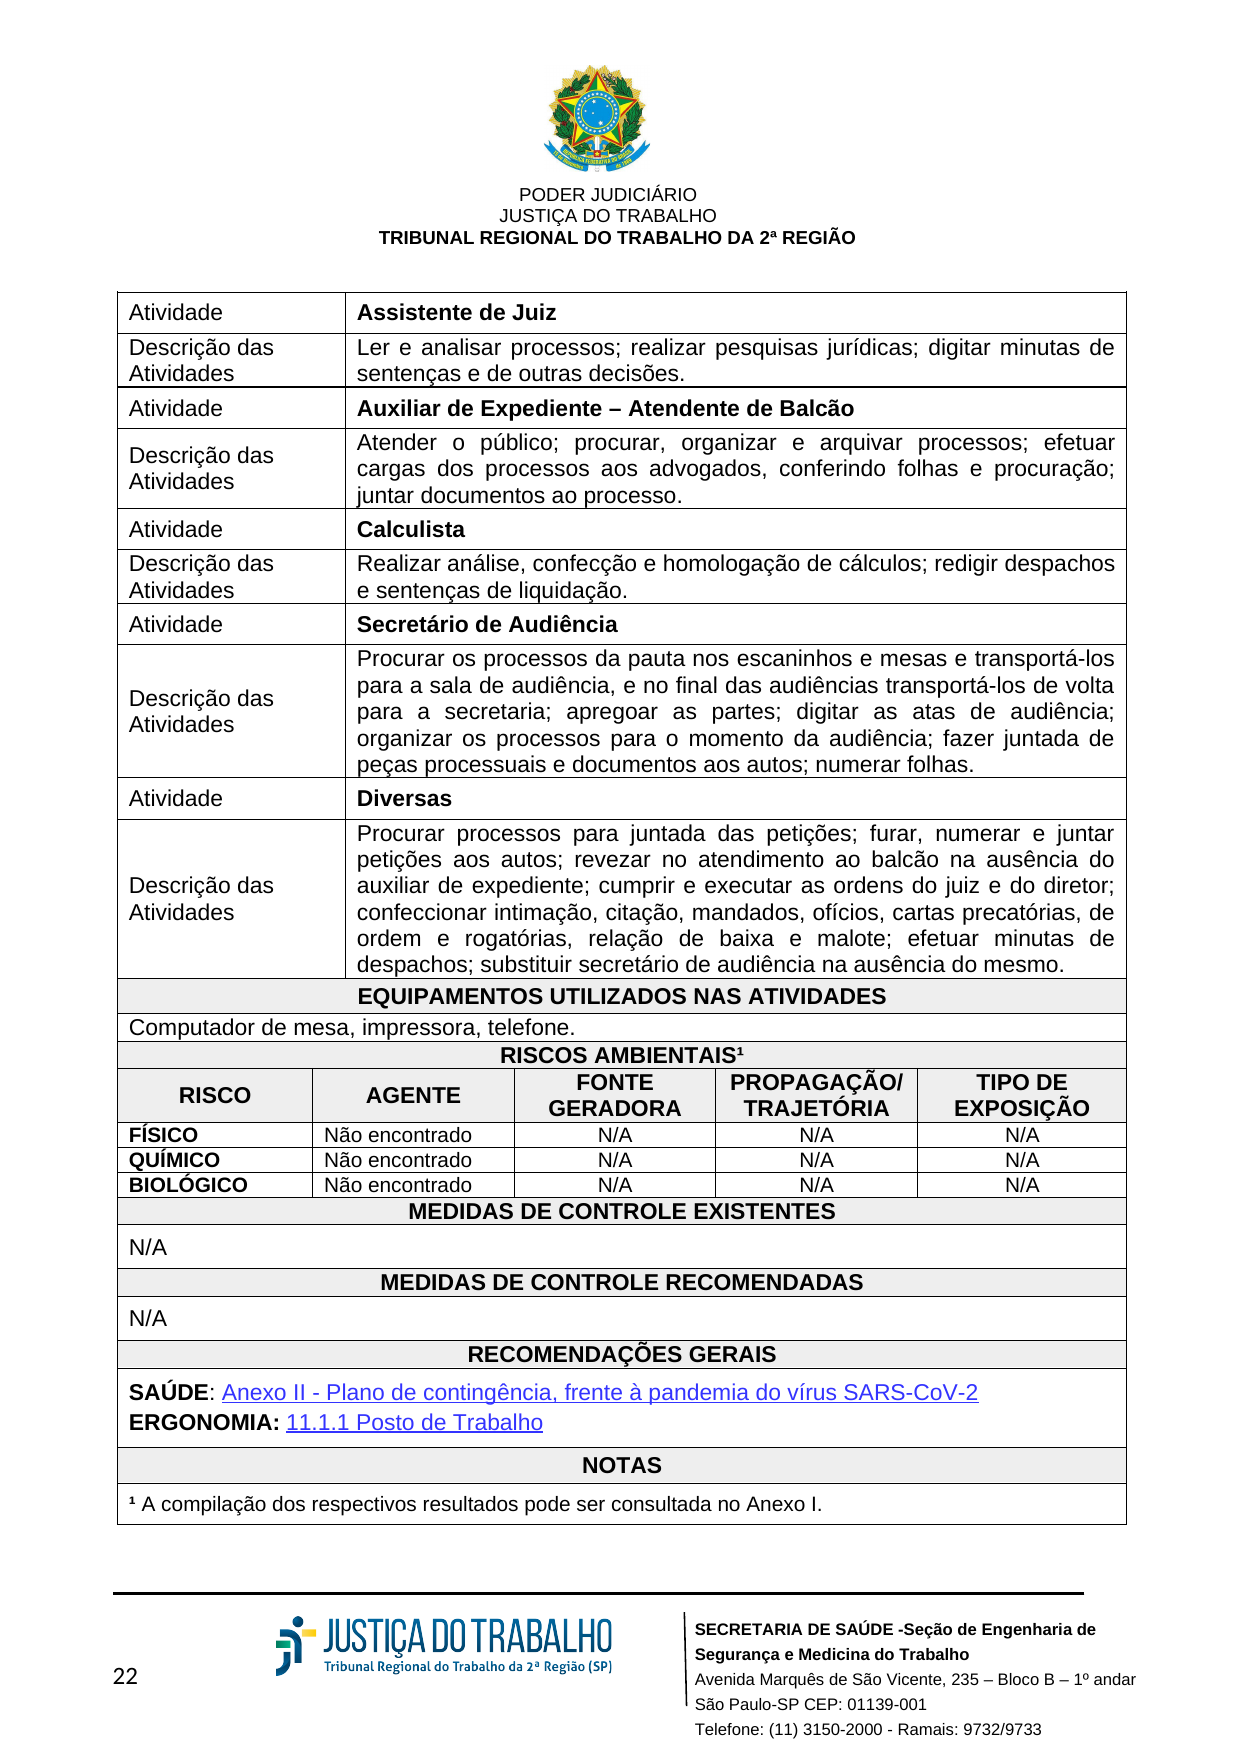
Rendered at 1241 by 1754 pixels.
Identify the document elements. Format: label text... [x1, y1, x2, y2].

table_cell Atividade [118, 293, 345, 333]
table_cell Diversas [346, 778, 1126, 818]
table_cell N/A [515, 1148, 715, 1172]
table_cell N/A [118, 1225, 1126, 1268]
table_cell N/A [716, 1123, 917, 1147]
picture [276, 1616, 612, 1676]
table_cell N/A [716, 1148, 917, 1172]
table_cell Descrição das Atividades [118, 550, 345, 603]
table_cell Assistente de Juiz [346, 293, 1126, 333]
table_cell Auxiliar de Expediente – Atendente de Balcão [346, 388, 1126, 428]
table_cell PROPAGAÇÃO/ TRAJETÓRIA [716, 1069, 917, 1122]
table_cell N/A [118, 1297, 1126, 1340]
table_cell ¹ A compilação dos respectivos resultados pode ser consultada no Anexo I. [118, 1484, 1126, 1524]
table_cell RECOMENDAÇÕES GERAIS [118, 1341, 1126, 1367]
table_cell Procurar processos para juntada das petições; furar, numerar e juntar petições aos autos; revezar no atendimento ao balcão na ausência do auxiliar de expediente; cumprir e executar as ordens do juiz e do diretor; confeccionar intimação, citação, mandados, ofícios, cartas precatórias, de ordem e rogatórias, relação de baixa e malote; efetuar minutas de despachos; substituir secretário de audiência na ausência do mesmo. [346, 820, 1126, 978]
table_cell Atender o público; procurar, organizar e arquivar processos; efetuar cargas dos processos aos advogados, conferindo folhas e procuração; juntar documentos ao processo. [346, 429, 1126, 508]
table_cell N/A [918, 1123, 1126, 1147]
table_cell Ler e analisar processos; realizar pesquisas jurídicas; digitar minutas de sentenças e de outras decisões. [346, 334, 1126, 386]
table_cell Secretário de Audiência [346, 604, 1126, 644]
table_cell AGENTE [313, 1069, 514, 1122]
table_cell RISCO [118, 1069, 312, 1122]
table_cell NOTAS [118, 1448, 1126, 1482]
table_cell BIOLÓGICO [118, 1173, 312, 1197]
table_cell Descrição das Atividades [118, 645, 345, 777]
table_cell N/A [918, 1148, 1126, 1172]
table_cell Computador de mesa, impressora, telefone. [118, 1014, 1126, 1041]
table_cell N/A [918, 1173, 1126, 1197]
table_cell Descrição das Atividades [118, 334, 345, 386]
table_cell Não encontrado [313, 1173, 514, 1197]
table_cell Não encontrado [313, 1148, 514, 1172]
table_cell RISCOS AMBIENTAIS¹ [118, 1042, 1126, 1068]
table_cell Atividade [118, 509, 345, 549]
table_cell N/A [716, 1173, 917, 1197]
table_cell TIPO DE EXPOSIÇÃO [918, 1069, 1126, 1122]
table_cell EQUIPAMENTOS UTILIZADOS NAS ATIVIDADES [118, 979, 1126, 1013]
table_cell Não encontrado [313, 1123, 514, 1147]
table_cell Descrição das Atividades [118, 429, 345, 508]
table_cell FÍSICO [118, 1123, 312, 1147]
table_cell QUÍMICO [118, 1148, 312, 1172]
table_cell Atividade [118, 604, 345, 644]
table_cell N/A [515, 1173, 715, 1197]
table_cell SAÚDE: Anexo II - Plano de contingência, frente à pandemia do vírus SARS-CoV-2 ERGONOMIA: 11.1.1 Posto de Trabalho [118, 1369, 1126, 1447]
picture [543, 65, 650, 172]
table_cell N/A [515, 1123, 715, 1147]
table_cell MEDIDAS DE CONTROLE RECOMENDADAS [118, 1269, 1126, 1296]
table_cell MEDIDAS DE CONTROLE EXISTENTES [118, 1198, 1126, 1224]
table_cell Descrição das Atividades [118, 820, 345, 978]
table_cell Calculista [346, 509, 1126, 549]
table_cell Atividade [118, 778, 345, 818]
table_cell FONTE GERADORA [515, 1069, 715, 1122]
table_cell Atividade [118, 388, 345, 428]
table_cell Realizar análise, confecção e homologação de cálculos; redigir despachos e sentenças de liquidação. [346, 550, 1126, 603]
table_cell Procurar os processos da pauta nos escaninhos e mesas e transportá-los para a sala de audiência, e no final das audiências transportá-los de volta para a secretaria; apregoar as partes; digitar as atas de audiência; organizar os processos para o momento da audiência; fazer juntada de peças processuais e documentos aos autos; numerar folhas. [346, 645, 1126, 777]
